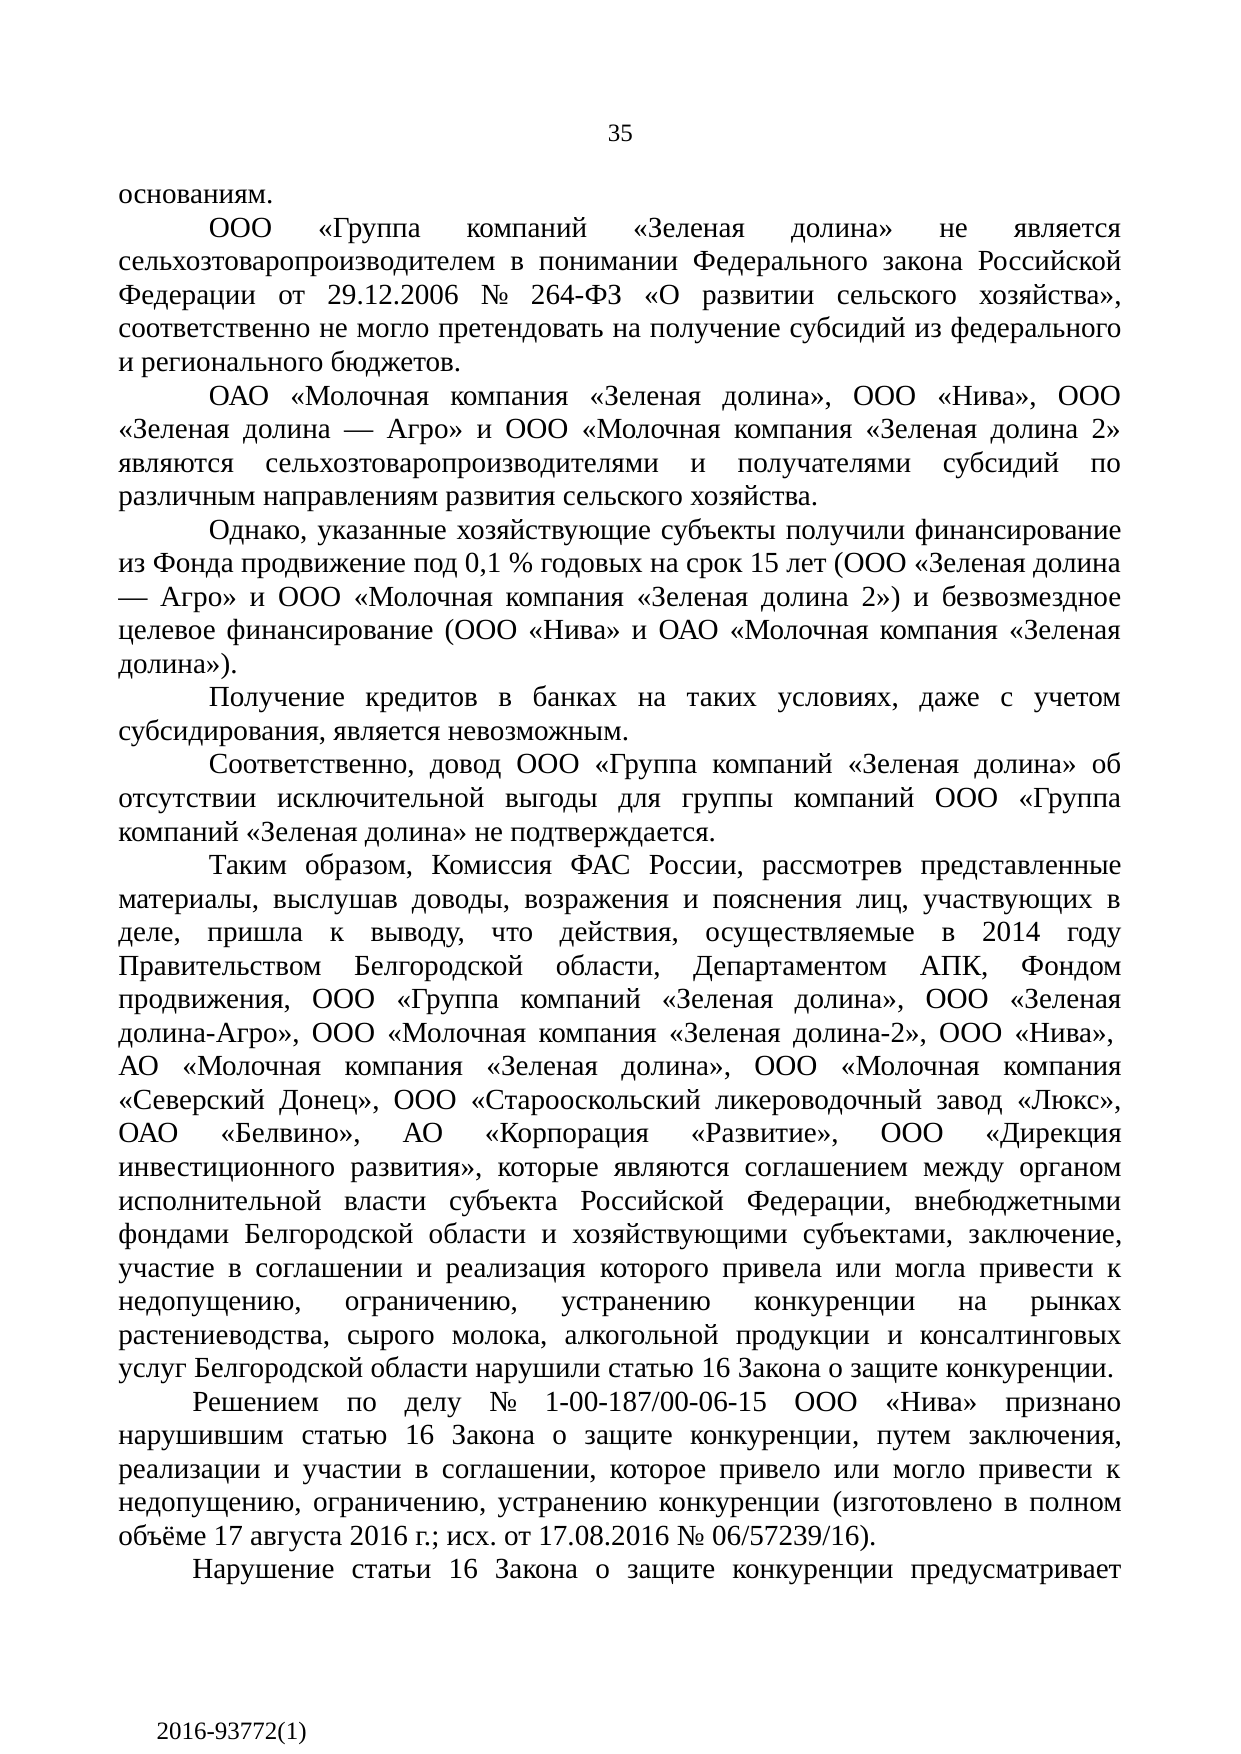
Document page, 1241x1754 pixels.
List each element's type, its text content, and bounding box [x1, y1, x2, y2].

text Нарушение статьи 16 Закона о защите конкуренции предусматривает [118, 1552, 1122, 1585]
text Таким образом, Комиссия ФАС России, рассмотрев представленные материалы, выслушав доводы, возражения и пояснения лиц, участвующих в деле, пришла к выводу, что действия, осуществляемые в 2014 году Правительством Белгородской области, Департаментом АПК, Фондом продвижения, ООО «Группа компаний «Зеленая долина», ООО «Зеленая долина-Агро», ООО «Молочная компания «Зеленая долина-2», ООО «Нива», АО «Молочная компания «Зеленая долина», ООО «Молочная компания «Северский Донец», ООО «Старооскольский ликероводочный завод «Люкс», ОАО «Белвино», АО «Корпорация «Развитие», ООО «Дирекция инвестиционного развития», которые являются соглашением между органом исполнительной власти субъекта Российской Федерации, внебюджетными фондами Белгородской области и хозяйствующими субъектами, заключение, участие в соглашении и реализация которого привела или могла привести к недопущению, ограничению, устранению конкуренции на рынках растениеводства, сырого молока, алкогольной продукции и консалтинговых услуг Белгородской области нарушили статью 16 Закона о защите конкуренции. [118, 847, 1122, 1384]
text Однако, указанные хозяйствующие субъекты получили финансирование из Фонда продвижение под 0,1 % годовых на срок 15 лет (ООО «Зеленая долина — Агро» и ООО «Молочная компания «Зеленая долина 2») и безвозмездное целевое финансирование (ООО «Нива» и ОАО «Молочная компания «Зеленая долина»). [118, 512, 1122, 679]
text Соответственно, довод ООО «Группа компаний «Зеленая долина» об отсутствии исключительной выгоды для группы компаний ООО «Группа компаний «Зеленая долина» не подтверждается. [118, 747, 1122, 847]
text ОАО «Молочная компания «Зеленая долина», ООО «Нива», ООО «Зеленая долина — Агро» и ООО «Молочная компания «Зеленая долина 2» являются сельхозтоваропроизводителями и получателями субсидий по различным направлениям развития сельского хозяйства. [118, 378, 1122, 512]
text основаниям. [118, 176, 1122, 210]
text ООО «Группа компаний «Зеленая долина» не является сельхозтоваропроизводителем в понимании Федерального закона Российской Федерации от 29.12.2006 № 264-ФЗ «О развитии сельского хозяйства», соответственно не могло претендовать на получение субсидий из федерального и регионального бюджетов. [118, 210, 1122, 378]
text Решением по делу № 1-00-187/00-06-15 ООО «Нива» признано нарушившим статью 16 Закона о защите конкуренции, путем заключения, реализации и участии в соглашении, которое привело или могло привести к недопущению, ограничению, устранению конкуренции (изготовлено в полном объёме 17 августа 2016 г.; исх. от 17.08.2016 № 06/57239/16). [118, 1384, 1122, 1552]
text Получение кредитов в банках на таких условиях, даже с учетом субсидирования, является невозможным. [118, 679, 1122, 747]
